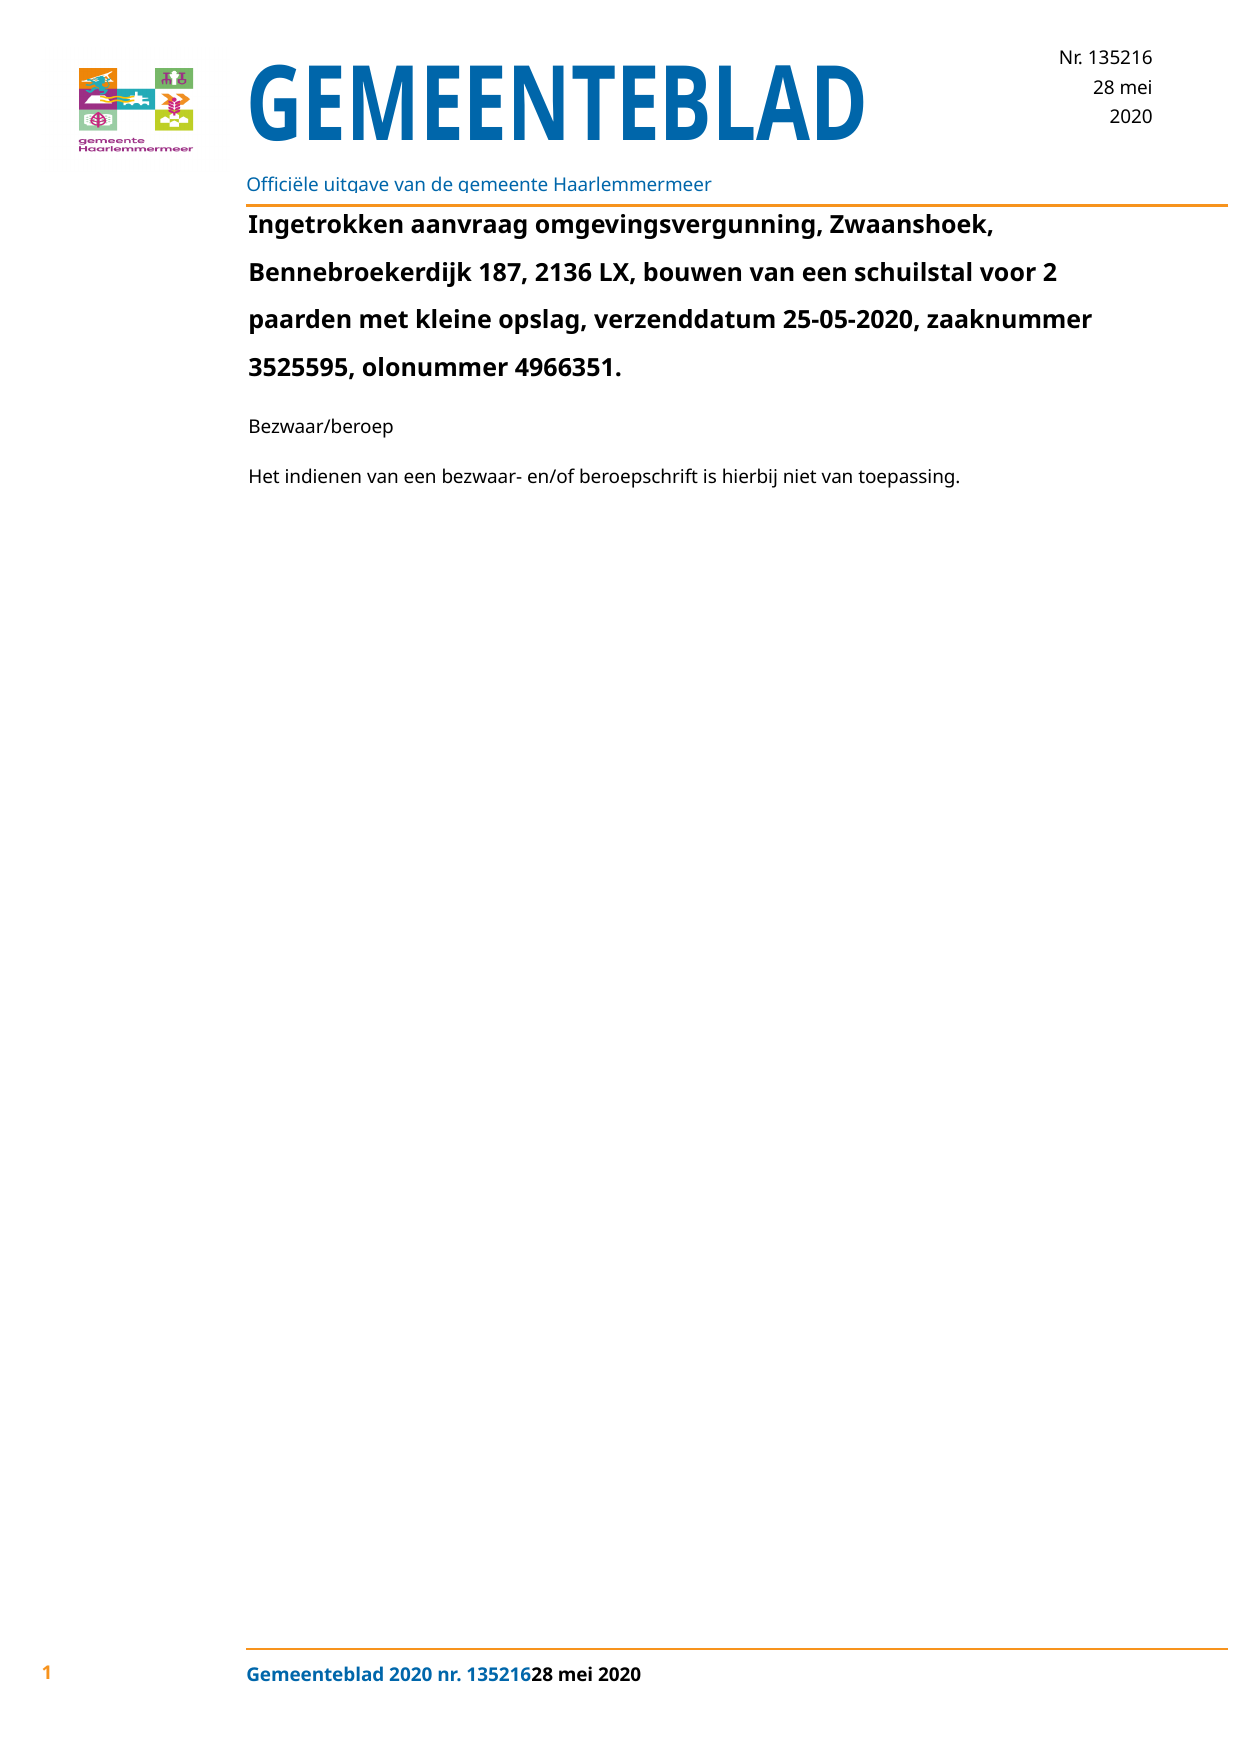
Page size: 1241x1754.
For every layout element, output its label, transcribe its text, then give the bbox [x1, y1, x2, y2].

text Ingetrokken aanvraag omgevingsvergunning, Zwaanshoek, Bennebroekerdijk 187, 2136 LX, bouwen van een schuilstal voor 2 paarden met kleine opslag, verzenddatum 25-05-2020, zaaknummer 3525595, olonummer 4966351. [248, 207, 1152, 384]
picture [41, 47, 231, 172]
text Het indienen van een bezwaar- en/of beroepschrift is hierbij niet van toepassing. [248, 463, 1152, 489]
text Bezwaar/beroep [248, 413, 1152, 439]
